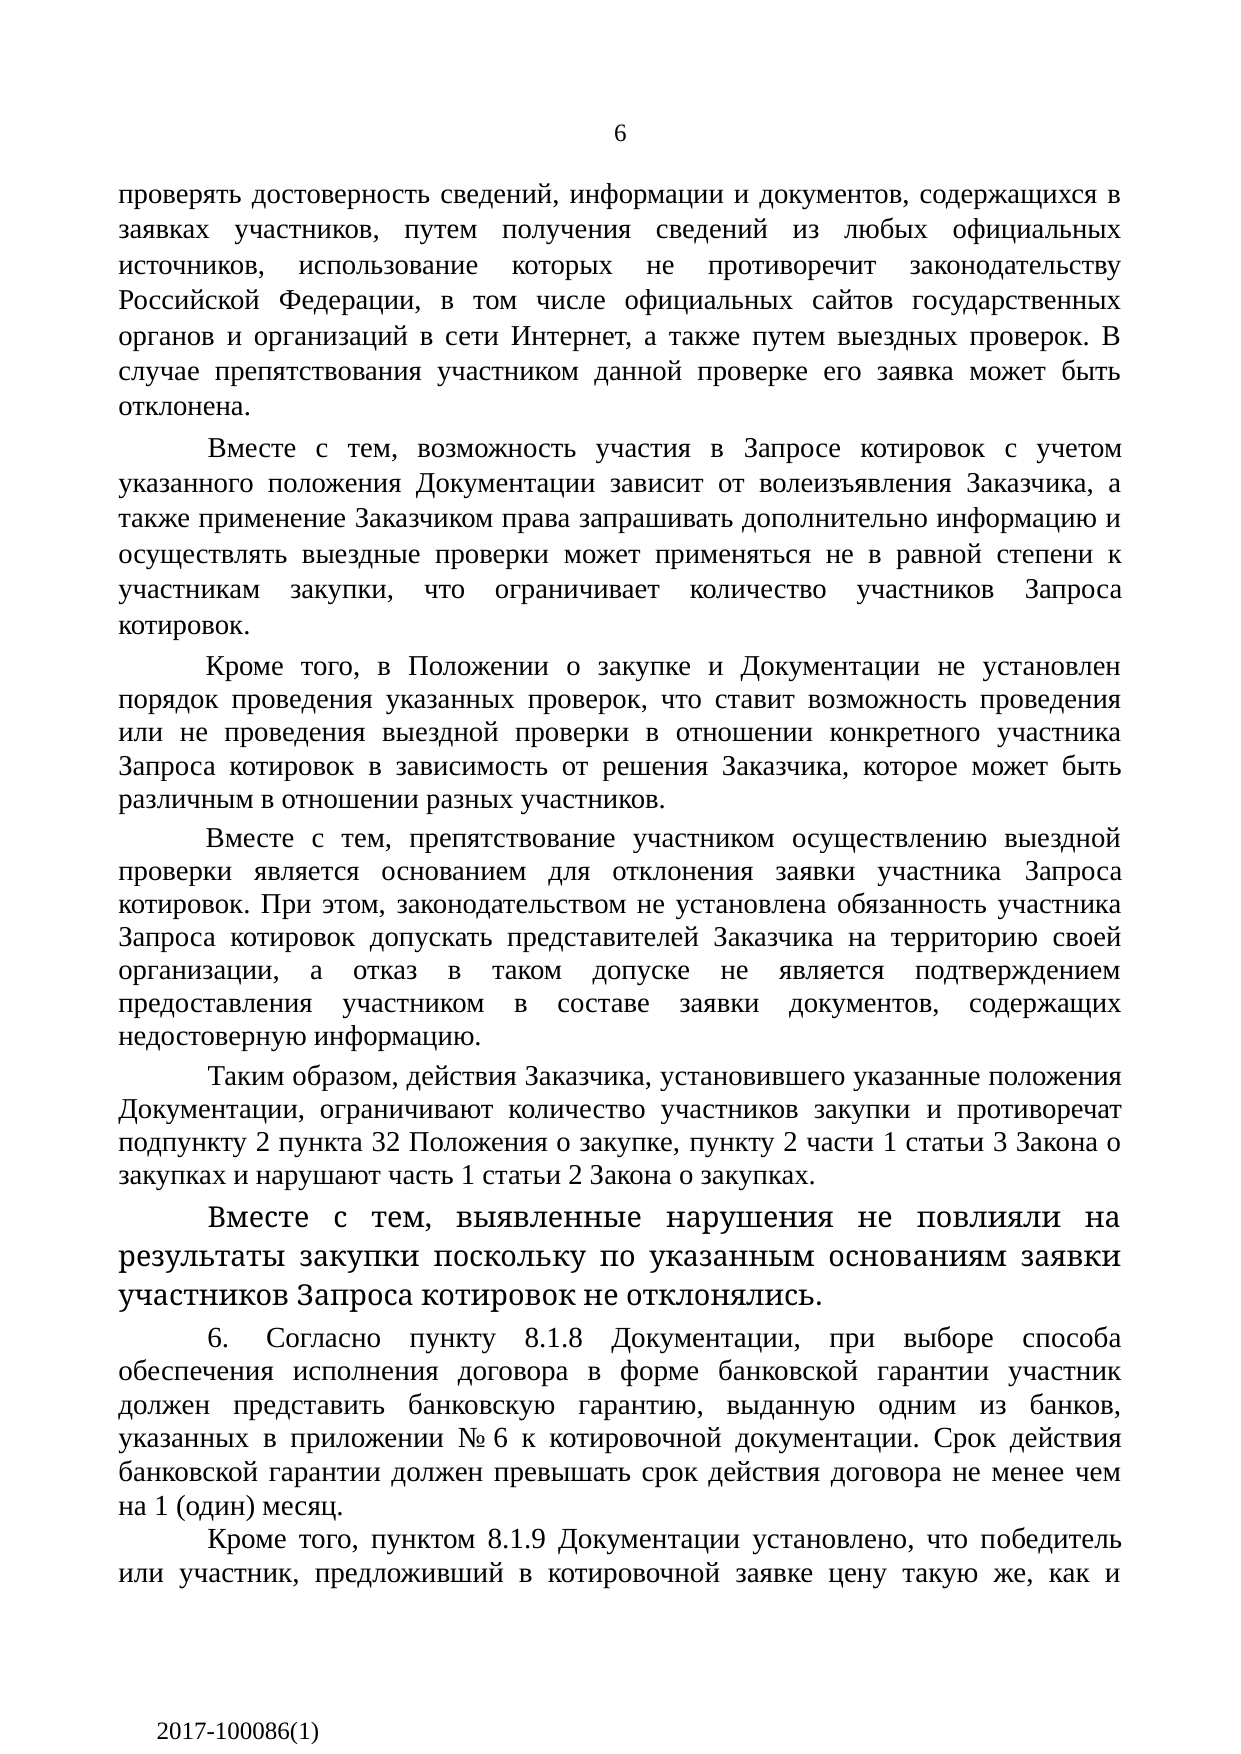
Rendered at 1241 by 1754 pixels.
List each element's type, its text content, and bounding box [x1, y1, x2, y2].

text Таким образом, действия Заказчика, установившего указанные положения Документации, ограничивают количество участников закупки и противоречат подпункту 2 пункта 32 Положения о закупке, пункту 2 части 1 статьи 3 Закона о закупках и нарушают часть 1 статьи 2 Закона о закупках. [118, 1058, 1122, 1191]
text 6. Согласно пункту 8.1.8 Документации, при выборе способа обеспечения исполнения договора в форме банковской гарантии участник должен представить банковскую гарантию, выданную одним из банков, указанных в приложении № 6 к котировочной документации. Срок действия банковской гарантии должен превышать срок действия договора не менее чем на 1 (один) месяц. [118, 1320, 1122, 1521]
text Вместе с тем, выявленные нарушения не повлияли на результаты закупки поскольку по указанным основаниям заявки участников Запроса котировок не отклонялись. [118, 1196, 1122, 1314]
text Кроме того, в Положении о закупке и Документации не установлен порядок проведения указанных проверок, что ставит возможность проведения или не проведения выездной проверки в отношении конкретного участника Запроса котировок в зависимость от решения Заказчика, которое может быть различным в отношении разных участников. [118, 649, 1122, 814]
text Вместе с тем, препятствование участником осуществлению выездной проверки является основанием для отклонения заявки участника Запроса котировок. При этом, законодательством не установлена обязанность участника Запроса котировок допускать представителей Заказчика на территорию своей организации, а отказ в таком допуске не является подтверждением предоставления участником в составе заявки документов, содержащих недостоверную информацию. [118, 820, 1122, 1052]
text Кроме того, пунктом 8.1.9 Документации установлено, что победитель или участник, предложивший в котировочной заявке цену такую же, как и [118, 1521, 1122, 1588]
text Вместе с тем, возможность участия в Запросе котировок с учетом указанного положения Документации зависит от волеизъявления Заказчика, а также применение Заказчиком права запрашивать дополнительно информацию и осуществлять выездные проверки может применяться не в равной степени к участникам закупки, что ограничивает количество участников Запроса котировок. [118, 430, 1122, 640]
text проверять достоверность сведений, информации и документов, содержащихся в заявках участников, путем получения сведений из любых официальных источников, использование которых не противоречит законодательству Российской Федерации, в том числе официальных сайтов государственных органов и организаций в сети Интернет, а также путем выездных проверок. В случае препятствования участником данной проверке его заявка может быть отклонена. [118, 176, 1122, 422]
